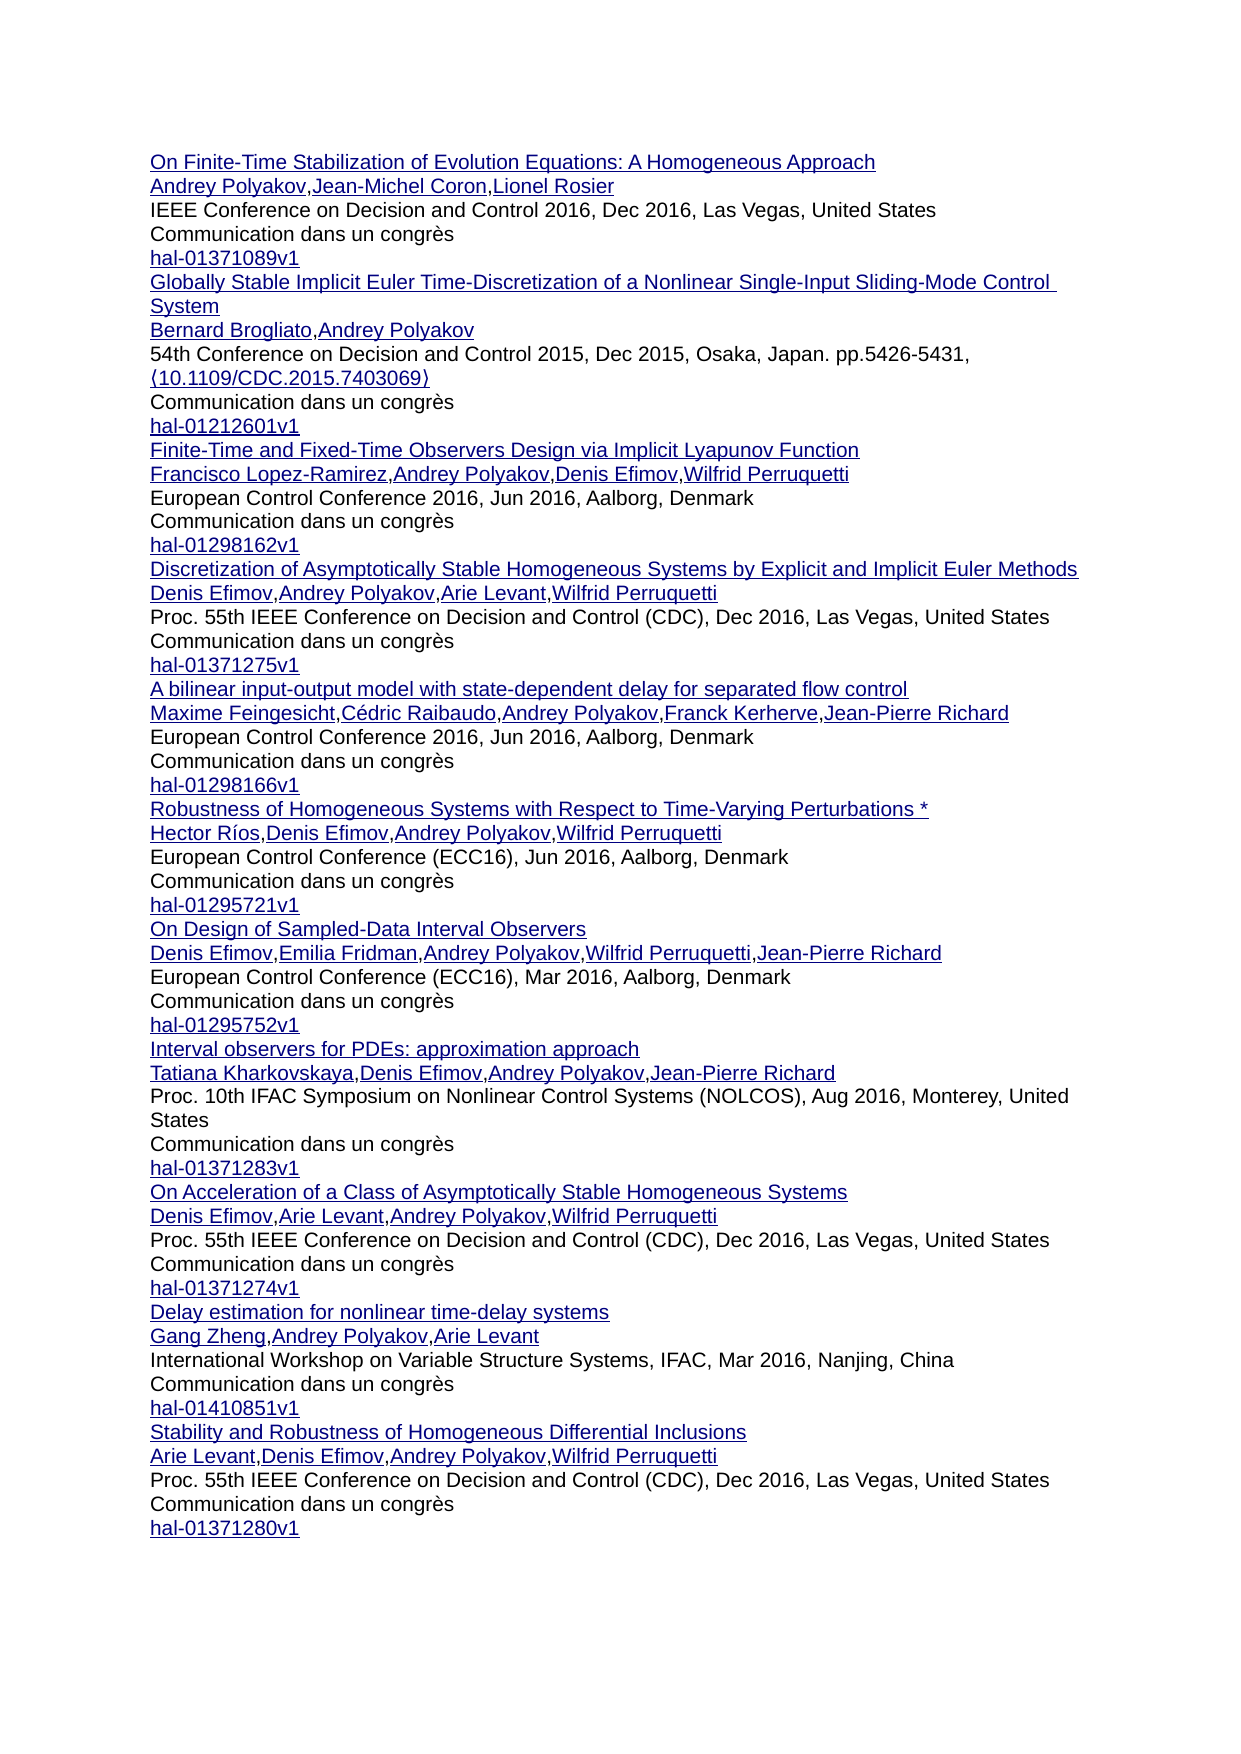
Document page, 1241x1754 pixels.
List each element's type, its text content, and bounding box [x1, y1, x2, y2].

table_cell On Design of Sampled-Data Interval Observers Denis Efimov,Emilia Fridman,Andrey Polyakov,Wilfrid Perruquetti,Jean-Pierre Richard European Control Conference (ECC16), Mar 2016, Aalborg, Denmark Communication dans un congrès hal-01295752v1 [150, 917, 1090, 1036]
table_cell A bilinear input-output model with state-dependent delay for separated flow control Maxime Feingesicht,Cédric Raibaudo,Andrey Polyakov,Franck Kerherve,Jean-Pierre Richard European Control Conference 2016, Jun 2016, Aalborg, Denmark Communication dans un congrès hal-01298166v1 [150, 677, 1090, 797]
table_cell Discretization of Asymptotically Stable Homogeneous Systems by Explicit and Implicit Euler Methods Denis Efimov,Andrey Polyakov,Arie Levant,Wilfrid Perruquetti Proc. 55th IEEE Conference on Decision and Control (CDC), Dec 2016, Las Vegas, United States Communication dans un congrès hal-01371275v1 [150, 557, 1090, 677]
table_cell Globally Stable Implicit Euler Time-Discretization of a Nonlinear Single-Input Sliding-Mode Control System Bernard Brogliato,Andrey Polyakov 54th Conference on Decision and Control 2015, Dec 2015, Osaka, Japan. pp.5426-5431, ⟨10.1109/CDC.2015.7403069⟩ Communication dans un congrès hal-01212601v1 [150, 270, 1090, 437]
table_cell On Finite-Time Stabilization of Evolution Equations: A Homogeneous Approach Andrey Polyakov,Jean-Michel Coron,Lionel Rosier IEEE Conference on Decision and Control 2016, Dec 2016, Las Vegas, United States Communication dans un congrès hal-01371089v1 [150, 150, 1090, 270]
table_cell Robustness of Homogeneous Systems with Respect to Time-Varying Perturbations * Hector Ríos,Denis Efimov,Andrey Polyakov,Wilfrid Perruquetti European Control Conference (ECC16), Jun 2016, Aalborg, Denmark Communication dans un congrès hal-01295721v1 [150, 797, 1090, 917]
table_cell Finite-Time and Fixed-Time Observers Design via Implicit Lyapunov Function Francisco Lopez-Ramirez,Andrey Polyakov,Denis Efimov,Wilfrid Perruquetti European Control Conference 2016, Jun 2016, Aalborg, Denmark Communication dans un congrès hal-01298162v1 [150, 438, 1090, 557]
table_cell Interval observers for PDEs: approximation approach Tatiana Kharkovskaya,Denis Efimov,Andrey Polyakov,Jean-Pierre Richard Proc. 10th IFAC Symposium on Nonlinear Control Systems (NOLCOS), Aug 2016, Monterey, United States Communication dans un congrès hal-01371283v1 [150, 1036, 1090, 1180]
table_cell Stability and Robustness of Homogeneous Differential Inclusions Arie Levant,Denis Efimov,Andrey Polyakov,Wilfrid Perruquetti Proc. 55th IEEE Conference on Decision and Control (CDC), Dec 2016, Las Vegas, United States Communication dans un congrès hal-01371280v1 [150, 1420, 1090, 1539]
table_cell Delay estimation for nonlinear time-delay systems Gang Zheng,Andrey Polyakov,Arie Levant International Workshop on Variable Structure Systems, IFAC, Mar 2016, Nanjing, China Communication dans un congrès hal-01410851v1 [150, 1300, 1090, 1420]
table_cell On Acceleration of a Class of Asymptotically Stable Homogeneous Systems Denis Efimov,Arie Levant,Andrey Polyakov,Wilfrid Perruquetti Proc. 55th IEEE Conference on Decision and Control (CDC), Dec 2016, Las Vegas, United States Communication dans un congrès hal-01371274v1 [150, 1180, 1090, 1300]
